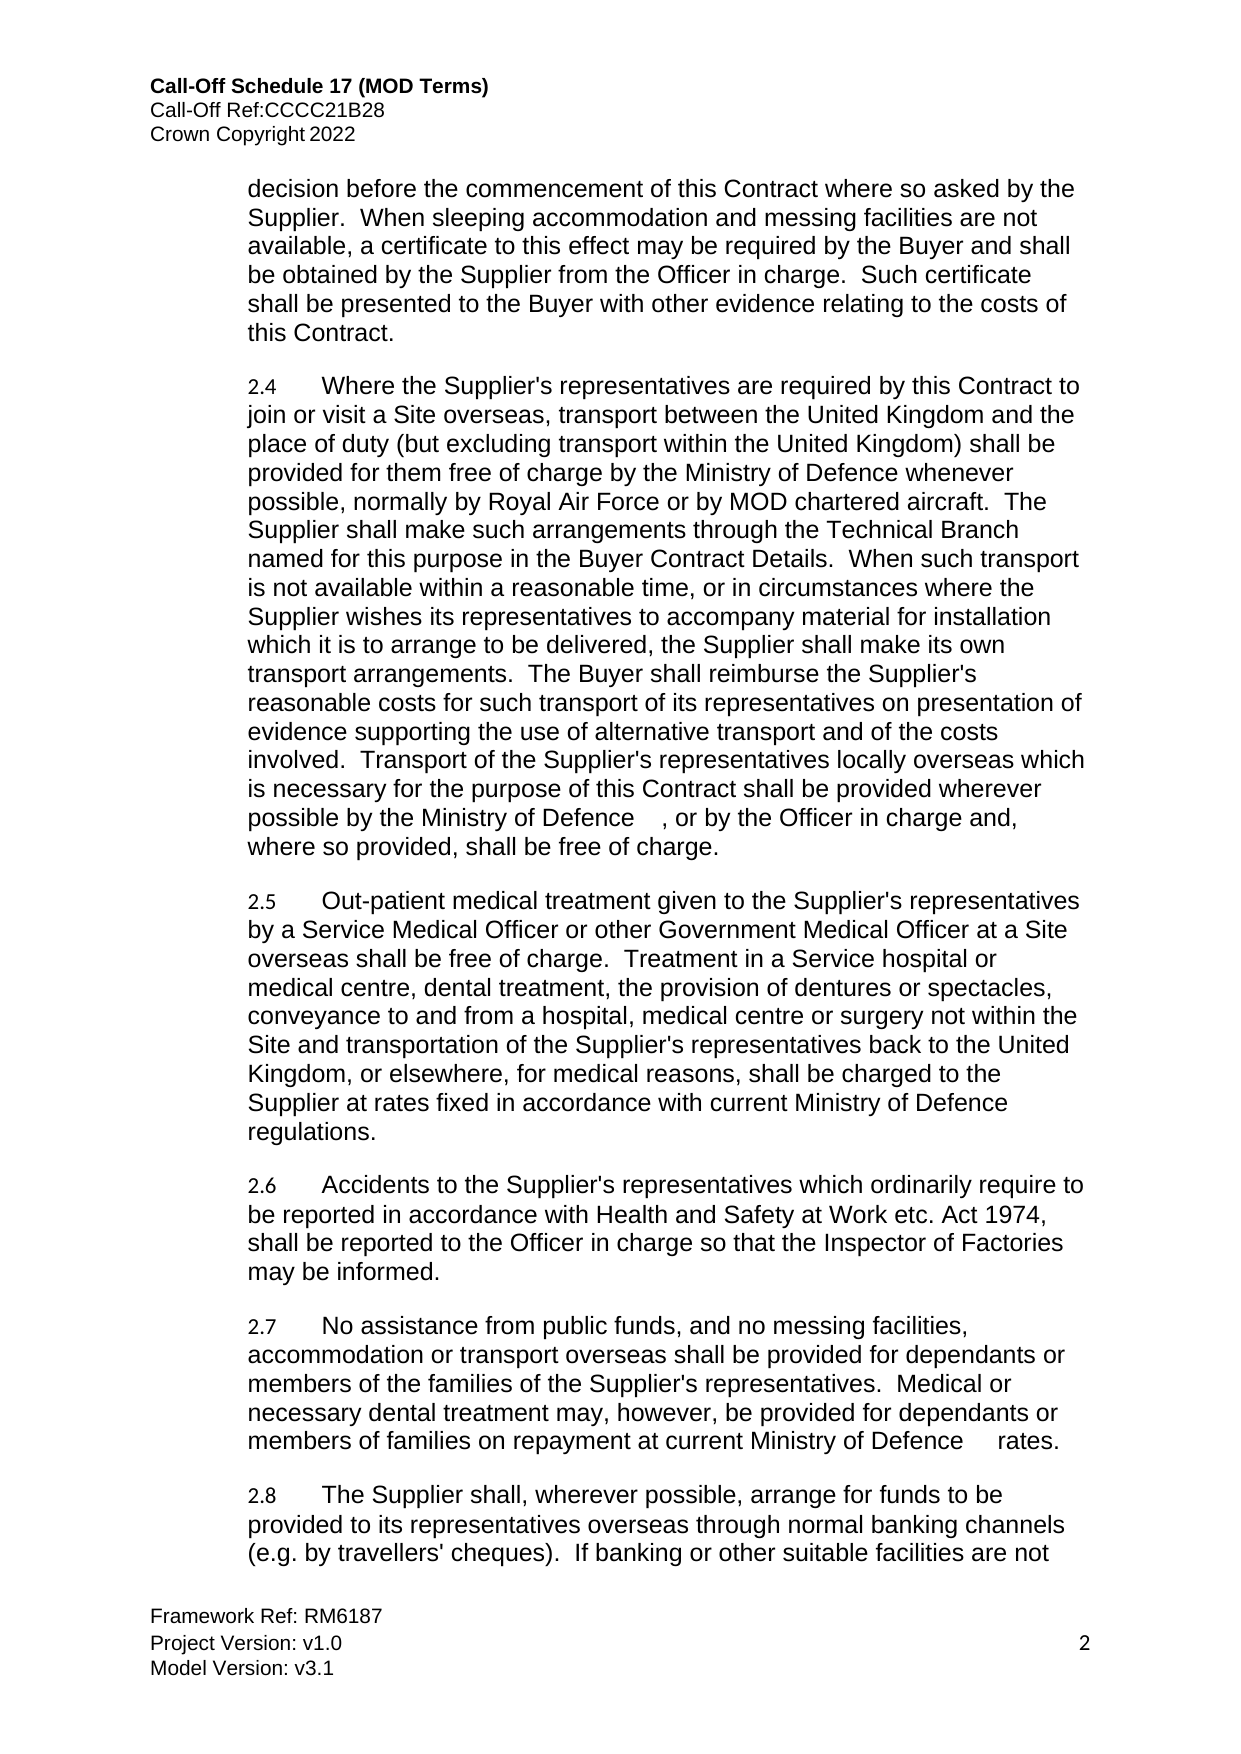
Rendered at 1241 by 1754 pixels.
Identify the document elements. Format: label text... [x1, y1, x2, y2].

list The Supplier shall be responsible for the living accommodation and maintenance of its representatives while they are employed at a MOD Site. Sleeping accommodation and messing facilities, if required, may be provided by the Buyer wherever possible, at the discretion of the Officer in charge, at a cost fixed in accordance with current Ministry of Defence regulations. At MOD Sites overseas, accommodation and messing facilities, if required, shall be provided wherever possible. The status to be accorded to the Supplier's staff for messing purposes shall be at the discretion of the Officer in charge who shall, wherever possible give his decision before the commencement of this Contract where so asked by the Supplier. When sleeping accommodation and messing facilities are not available, a certificate to this effect may be required by the Buyer and shall be obtained by the Supplier from the Officer in charge. Such certificate shall be presented to the Buyer with other evidence relating to the costs of this Contract. [247, 174, 1090, 346]
list Accidents to the Supplier's representatives which ordinarily require to be reported in accordance with Health and Safety at Work etc. Act 1974, shall be reported to the Officer in charge so that the Inspector of Factories may be informed. [247, 1170, 1090, 1286]
list No assistance from public funds, and no messing facilities, accommodation or transport overseas shall be provided for dependants or members of the families of the Supplier's representatives. Medical or necessary dental treatment may, however, be provided for dependants or members of families on repayment at current Ministry of Defence rates. [247, 1311, 1090, 1455]
list Where the Supplier's representatives are required by this Contract to join or visit a Site overseas, transport between the United Kingdom and the place of duty (but excluding transport within the United Kingdom) shall be provided for them free of charge by the Ministry of Defence whenever possible, normally by Royal Air Force or by MOD chartered aircraft. The Supplier shall make such arrangements through the Technical Branch named for this purpose in the Buyer Contract Details. When such transport is not available within a reasonable time, or in circumstances where the Supplier wishes its representatives to accompany material for installation which it is to arrange to be delivered, the Supplier shall make its own transport arrangements. The Buyer shall reimburse the Supplier's reasonable costs for such transport of its representatives on presentation of evidence supporting the use of alternative transport and of the costs involved. Transport of the Supplier's representatives locally overseas which is necessary for the purpose of this Contract shall be provided wherever possible by the Ministry of Defence , or by the Officer in charge and, where so provided, shall be free of charge. [247, 371, 1090, 861]
list The Supplier shall, wherever possible, arrange for funds to be provided to its representatives overseas through normal banking channels (e.g. by travellers' cheques). If banking or other suitable facilities are not available, the Buyer shall, upon request by the Supplier and subject to any limitation required by the Supplier, make arrangements for payments, converted at the prevailing rate of exchange (where applicable), to be made at the Site to which the Supplier's representatives are attached. All such advances made by the Buyer shall be recovered from the Supplier [247, 1480, 1090, 1567]
list Out-patient medical treatment given to the Supplier's representatives by a Service Medical Officer or other Government Medical Officer at a Site overseas shall be free of charge. Treatment in a Service hospital or medical centre, dental treatment, the provision of dentures or spectacles, conveyance to and from a hospital, medical centre or surgery not within the Site and transportation of the Supplier's representatives back to the United Kingdom, or elsewhere, for medical reasons, shall be charged to the Supplier at rates fixed in accordance with current Ministry of Defence regulations. [247, 886, 1090, 1145]
